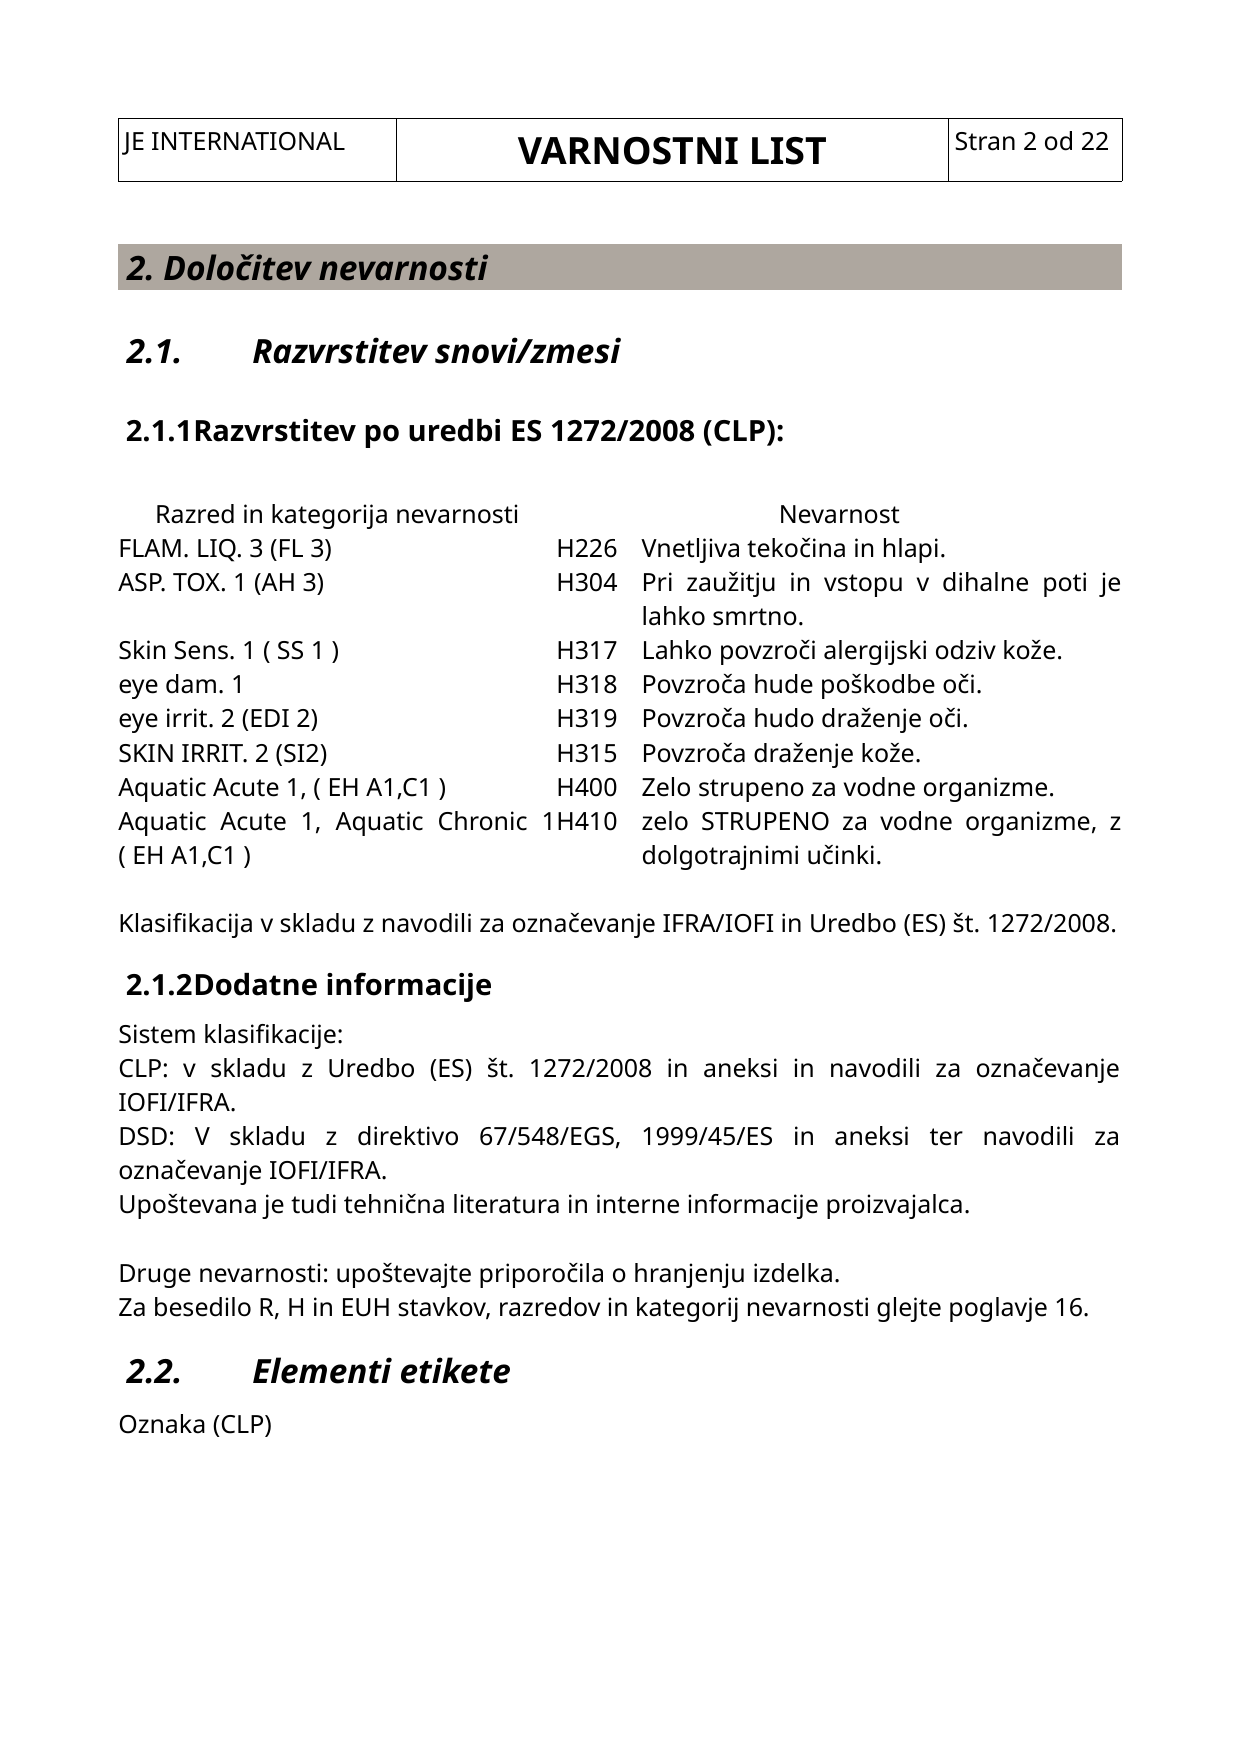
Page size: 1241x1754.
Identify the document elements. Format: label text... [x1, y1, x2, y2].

table_cell zelo STRUPENO za vodne organizme, z dolgotrajnimi učinki. [641, 803, 1122, 871]
subtitle Razvrstitev snovi/zmesi [118, 328, 1122, 373]
text Sistem klasifikacije: [118, 1017, 1122, 1051]
table_cell Povzroča hudo draženje oči. [641, 701, 1122, 735]
table_cell H400 [556, 769, 641, 803]
table_cell Skin Sens. 1 ( SS 1 ) [118, 633, 556, 667]
table_header Razred in kategorija nevarnosti [118, 497, 556, 531]
table_cell Pri zaužitju in vstopu v dihalne poti je lahko smrtno. [641, 565, 1122, 633]
subtitle Določitev nevarnosti [118, 244, 1122, 290]
table_cell H226 [556, 531, 641, 565]
text Druge nevarnosti: upoštevajte priporočila o hranjenju izdelka. [118, 1255, 1122, 1289]
subtitle Razvrstitev po uredbi ES 1272/2008 (CLP): [118, 411, 1122, 450]
table_cell H319 [556, 701, 641, 735]
table_cell Povzroča draženje kože. [641, 735, 1122, 769]
table_cell Lahko povzroči alergijski odziv kože. [641, 633, 1122, 667]
table_cell ASP. TOX. 1 (AH 3) [118, 565, 556, 633]
table_cell Aquatic Acute 1, Aquatic Chronic 1 ( EH A1,C1 ) [118, 803, 556, 871]
text Upoštevana je tudi tehnična literatura in interne informacije proizvajalca. [118, 1187, 1122, 1221]
subtitle Dodatne informacije [118, 964, 1122, 1004]
text Klasifikacija v skladu z navodili za označevanje IFRA/IOFI in Uredbo (ES) št. 1272/2008. [118, 906, 1122, 939]
table_cell H304 [556, 565, 641, 633]
table_cell H315 [556, 735, 641, 769]
table_cell Vnetljiva tekočina in hlapi. [641, 531, 1122, 565]
table_cell Povzroča hude poškodbe oči. [641, 667, 1122, 701]
text CLP: v skladu z Uredbo (ES) št. 1272/2008 in aneksi in navodili za označevanje IOFI/IFRA. [118, 1051, 1122, 1119]
table_cell H318 [556, 667, 641, 701]
table_cell eye dam. 1 [118, 667, 556, 701]
table_cell Zelo strupeno za vodne organizme. [641, 769, 1122, 803]
table_cell Aquatic Acute 1, ( EH A1,C1 ) [118, 769, 556, 803]
table_cell H410 [556, 803, 641, 871]
text Oznaka (CLP) [118, 1406, 1122, 1440]
table_cell FLAM. LIQ. 3 (FL 3) [118, 531, 556, 565]
subtitle Elementi etikete [118, 1348, 1122, 1394]
text Za besedilo R, H in EUH stavkov, razredov in kategorij nevarnosti glejte poglavje 16. [118, 1289, 1122, 1323]
table_cell SKIN IRRIT. 2 (SI2) [118, 735, 556, 769]
table_cell H317 [556, 633, 641, 667]
text DSD: V skladu z direktivo 67/548/EGS, 1999/45/ES in aneksi ter navodili za označevanje IOFI/IFRA. [118, 1119, 1122, 1187]
table_cell eye irrit. 2 (EDI 2) [118, 701, 556, 735]
table_header Nevarnost [556, 497, 1122, 531]
